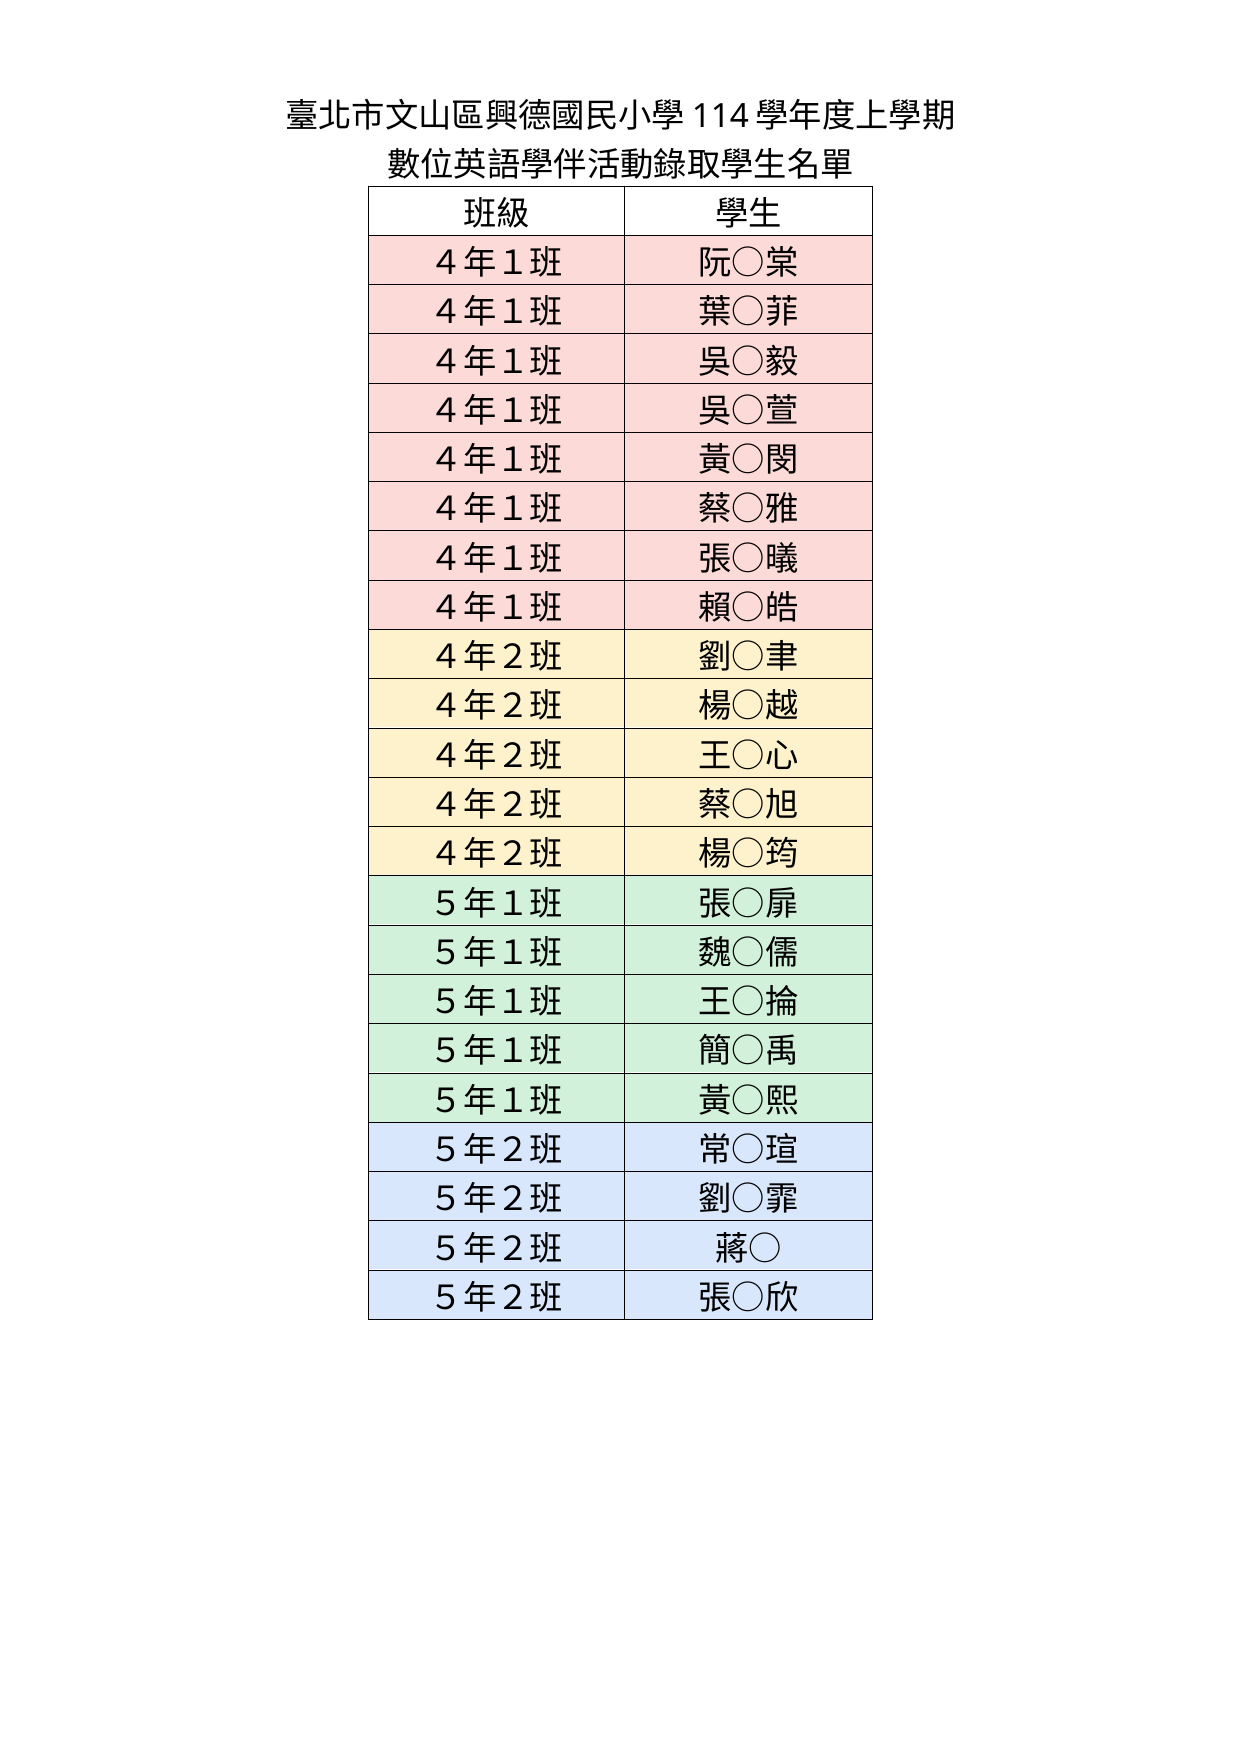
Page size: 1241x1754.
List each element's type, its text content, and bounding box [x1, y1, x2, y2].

table_cell ４年２班 [369, 827, 624, 875]
table_cell ４年１班 [369, 236, 624, 284]
table_cell 張○㬢 [625, 531, 872, 580]
table_cell ４年２班 [369, 679, 624, 727]
table_cell ４年１班 [369, 384, 624, 432]
table_cell ４年１班 [369, 531, 624, 580]
table_cell 蔡○旭 [625, 778, 872, 826]
table_cell ５年２班 [369, 1172, 624, 1220]
table_cell 王○心 [625, 729, 872, 777]
table_cell 魏○儒 [625, 926, 872, 974]
table_cell ５年１班 [369, 975, 624, 1023]
table_cell ４年１班 [369, 581, 624, 629]
table_cell ５年１班 [369, 1024, 624, 1072]
table_cell ５年２班 [369, 1271, 624, 1319]
table_cell 張○扉 [625, 876, 872, 924]
table_cell ４年２班 [369, 778, 624, 826]
table_cell 黃○閔 [625, 433, 872, 481]
table_cell 楊○越 [625, 679, 872, 727]
table_cell 蔣○ [625, 1221, 872, 1269]
table_cell ４年２班 [369, 729, 624, 777]
table_cell 葉○菲 [625, 285, 872, 333]
table_cell 劉○聿 [625, 630, 872, 678]
table_cell 蔡○雅 [625, 482, 872, 530]
table_header 學生 [625, 187, 872, 235]
table_cell 常○瑄 [625, 1123, 872, 1171]
text 臺北市文山區興德國民小學114學年度上學期 [187, 89, 1053, 137]
table_cell ５年１班 [369, 1074, 624, 1122]
table_cell ５年２班 [369, 1221, 624, 1269]
table_cell ４年１班 [369, 334, 624, 383]
table_cell ５年２班 [369, 1123, 624, 1171]
table_cell 王○掄 [625, 975, 872, 1023]
table_cell ４年１班 [369, 285, 624, 333]
table_cell 阮○棠 [625, 236, 872, 284]
table_cell ４年１班 [369, 482, 624, 530]
table_cell 張○欣 [625, 1271, 872, 1319]
table_cell 賴○皓 [625, 581, 872, 629]
table_cell 楊○筠 [625, 827, 872, 875]
table_cell ４年１班 [369, 433, 624, 481]
table_cell 簡○禹 [625, 1024, 872, 1072]
table_cell 吳○毅 [625, 334, 872, 383]
table_cell ４年２班 [369, 630, 624, 678]
text 數位英語學伴活動錄取學生名單 [187, 137, 1053, 186]
table_cell 黃○熙 [625, 1074, 872, 1122]
table_cell 劉○霏 [625, 1172, 872, 1220]
table_header 班級 [369, 187, 624, 235]
table_cell ５年１班 [369, 876, 624, 924]
table_cell ５年１班 [369, 926, 624, 974]
table_cell 吳○萱 [625, 384, 872, 432]
